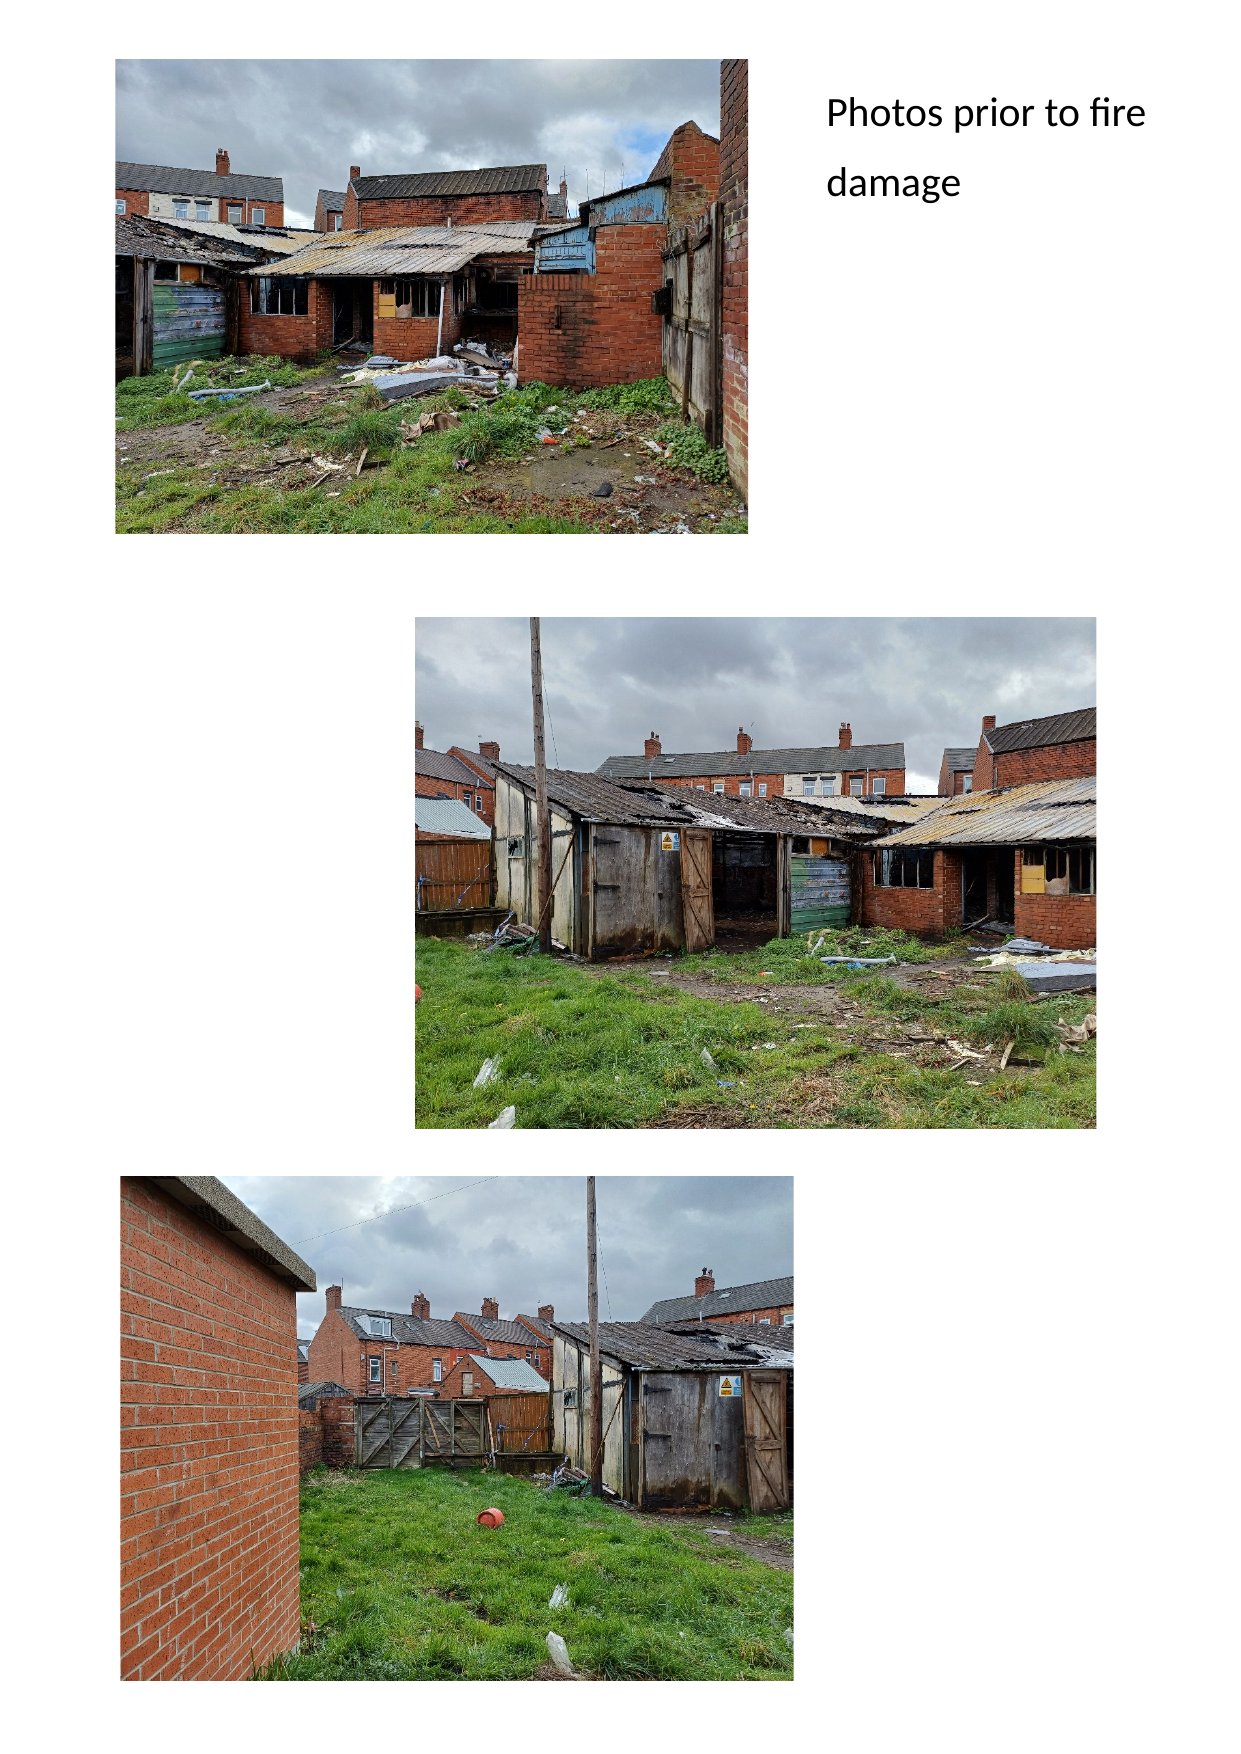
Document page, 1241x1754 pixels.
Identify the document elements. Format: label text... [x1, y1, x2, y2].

text Photos prior to fire [826, 86, 1151, 136]
text damage [826, 156, 1151, 207]
